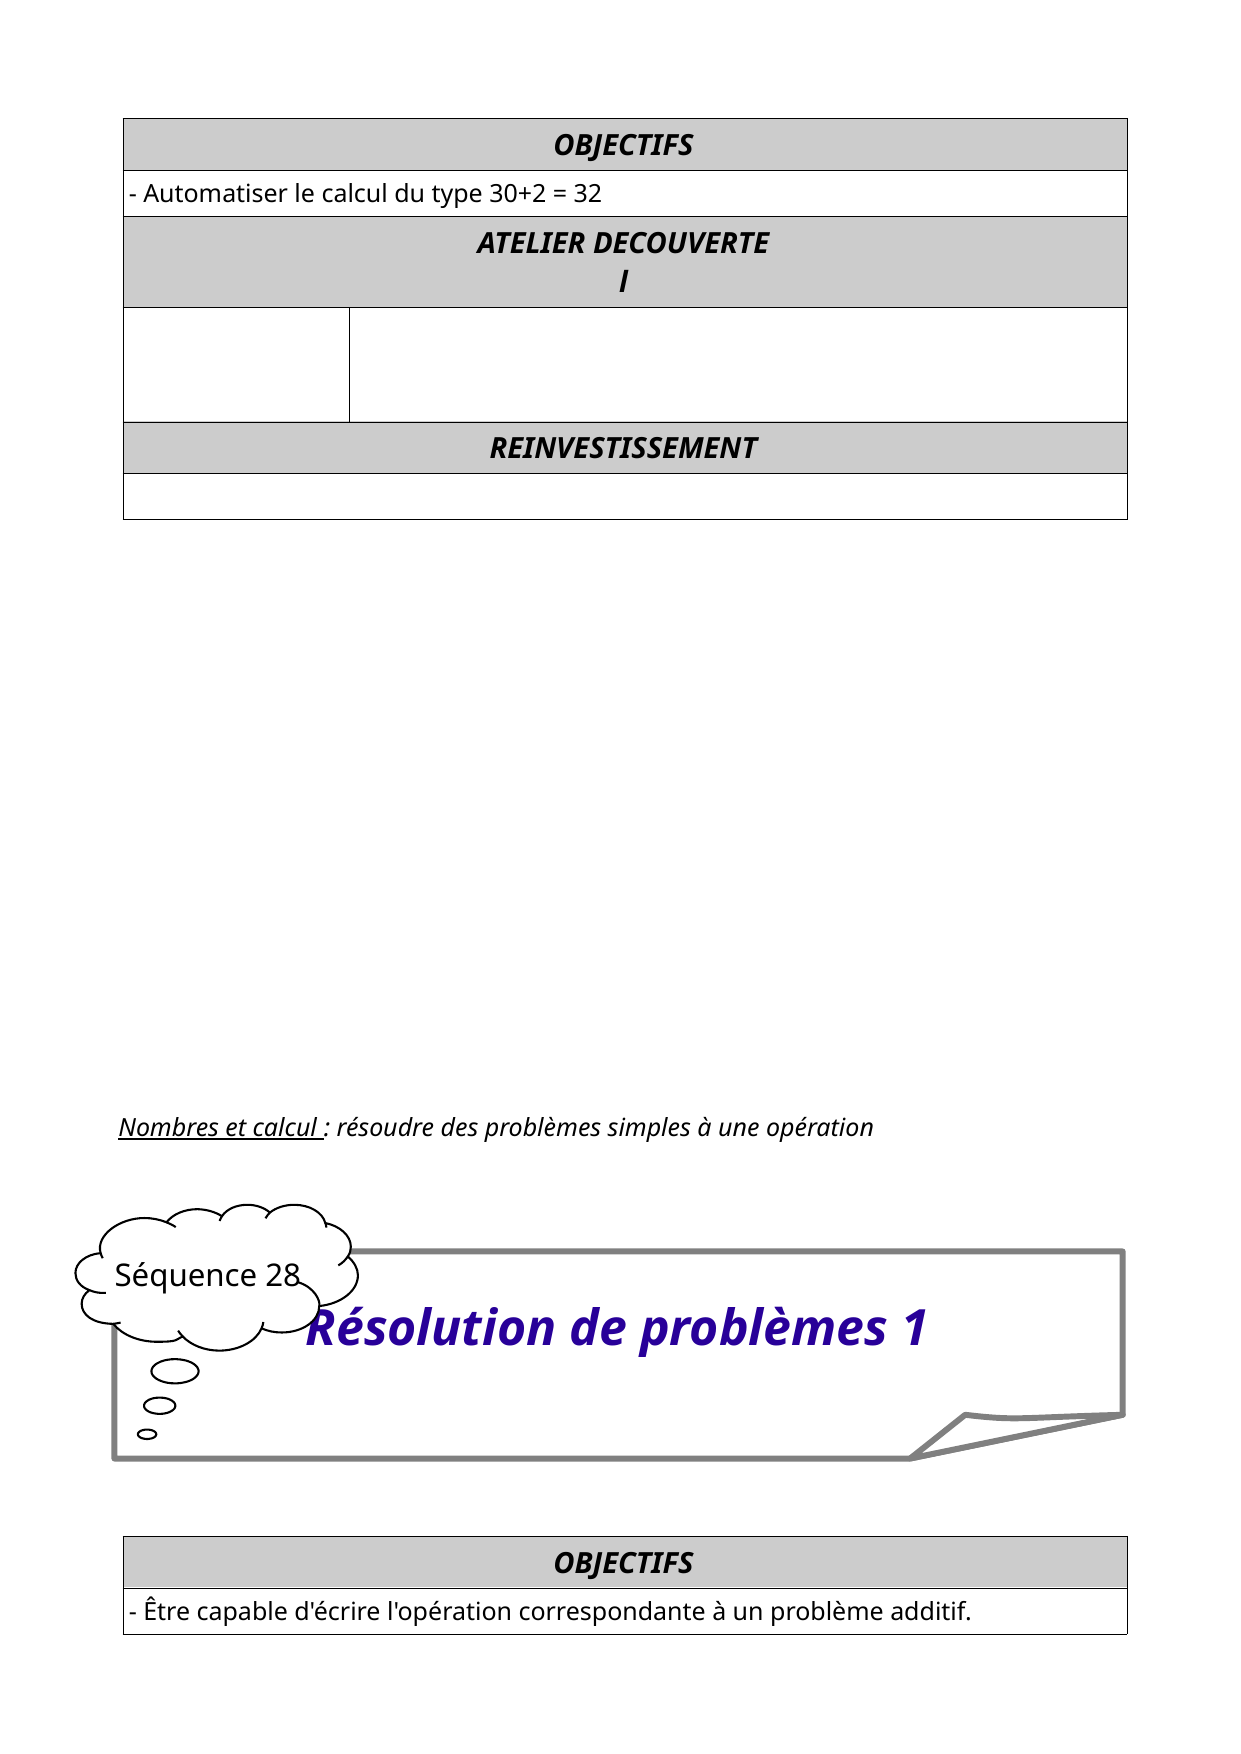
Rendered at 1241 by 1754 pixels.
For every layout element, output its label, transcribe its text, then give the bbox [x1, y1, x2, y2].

table_cell [124, 474, 1127, 519]
table_cell REINVESTISSEMENT [124, 423, 1127, 473]
table_cell - Être capable d'écrire l'opération correspondante à un problème additif. [124, 1589, 1127, 1633]
table_cell - Automatiser le calcul du type 30+2 = 32 [124, 171, 1127, 216]
table_header OBJECTIFS [124, 1537, 1127, 1587]
table_cell ATELIER DECOUVERTE l [124, 217, 1127, 307]
text Nombres et calcul : résoudre des problèmes simples à une opération [118, 1109, 1122, 1143]
table_header OBJECTIFS [124, 119, 1127, 170]
table_cell [350, 308, 1127, 421]
table_cell [124, 308, 349, 421]
